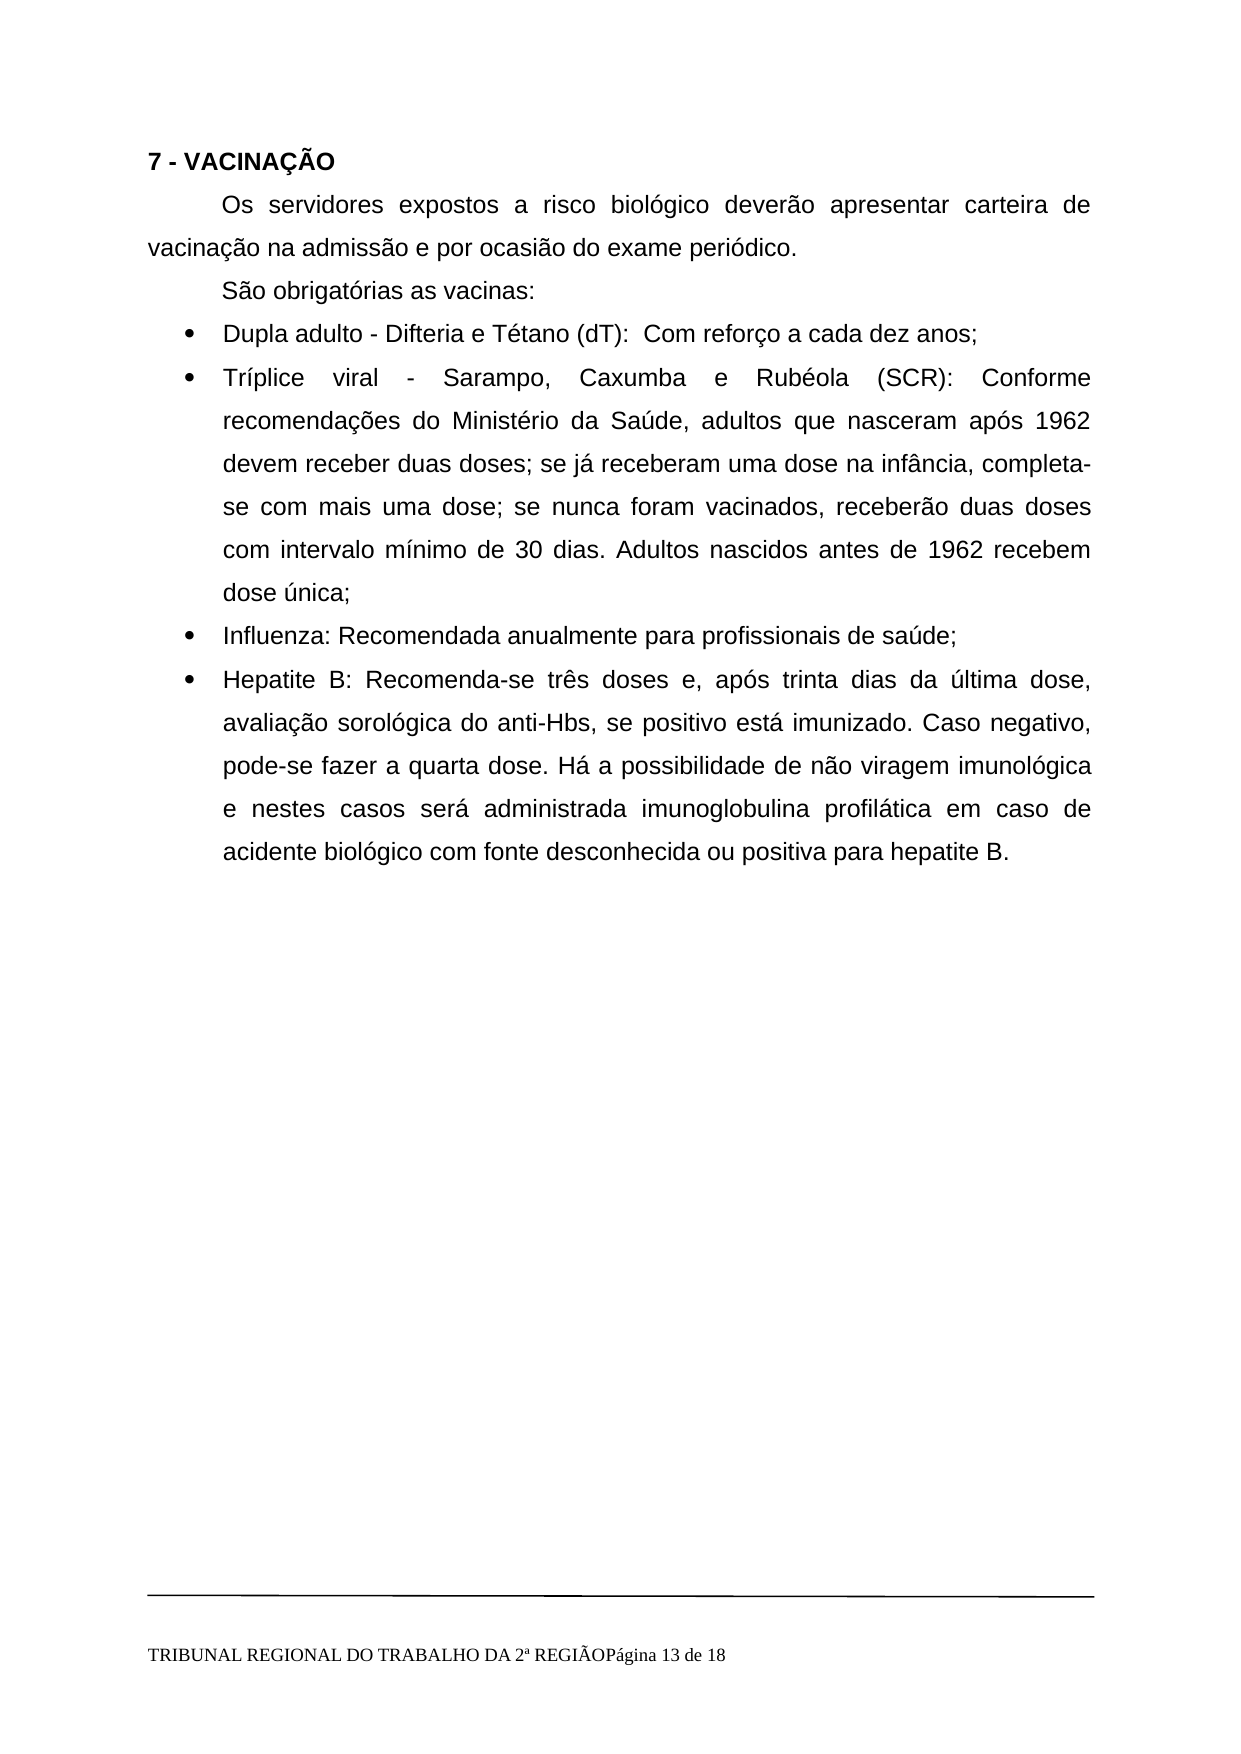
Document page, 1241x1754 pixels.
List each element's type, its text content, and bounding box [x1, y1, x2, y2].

list Dupla adulto - Difteria e Tétano (dT): Com reforço a cada dez anos; [185, 319, 1093, 348]
text Os servidores expostos a risco biológico deverão apresentar carteira de vacinação na admissão e por ocasião do exame periódico. [148, 190, 1093, 262]
list Influenza: Recomendada anualmente para profissionais de saúde; [185, 621, 1093, 650]
list Hepatite B: Recomenda-se três doses e, após trinta dias da última dose, avaliação sorológica do anti-Hbs, se positivo está imunizado. Caso negativo, pode-se fazer a quarta dose. Há a possibilidade de não viragem imunológica e nestes casos será administrada imunoglobulina profilática em caso de acidente biológico com fonte desconhecida ou positiva para hepatite B. [185, 664, 1093, 866]
text 7 - VACINAÇÃO [148, 147, 1093, 176]
list Tríplice viral - Sarampo, Caxumba e Rubéola (SCR): Conforme recomendações do Ministério da Saúde, adultos que nasceram após 1962 devem receber duas doses; se já receberam uma dose na infância, completa-se com mais uma dose; se nunca foram vacinados, receberão duas doses com intervalo mínimo de 30 dias. Adultos nascidos antes de 1962 recebem dose única; [185, 362, 1093, 607]
text São obrigatórias as vacinas: [148, 276, 1093, 305]
